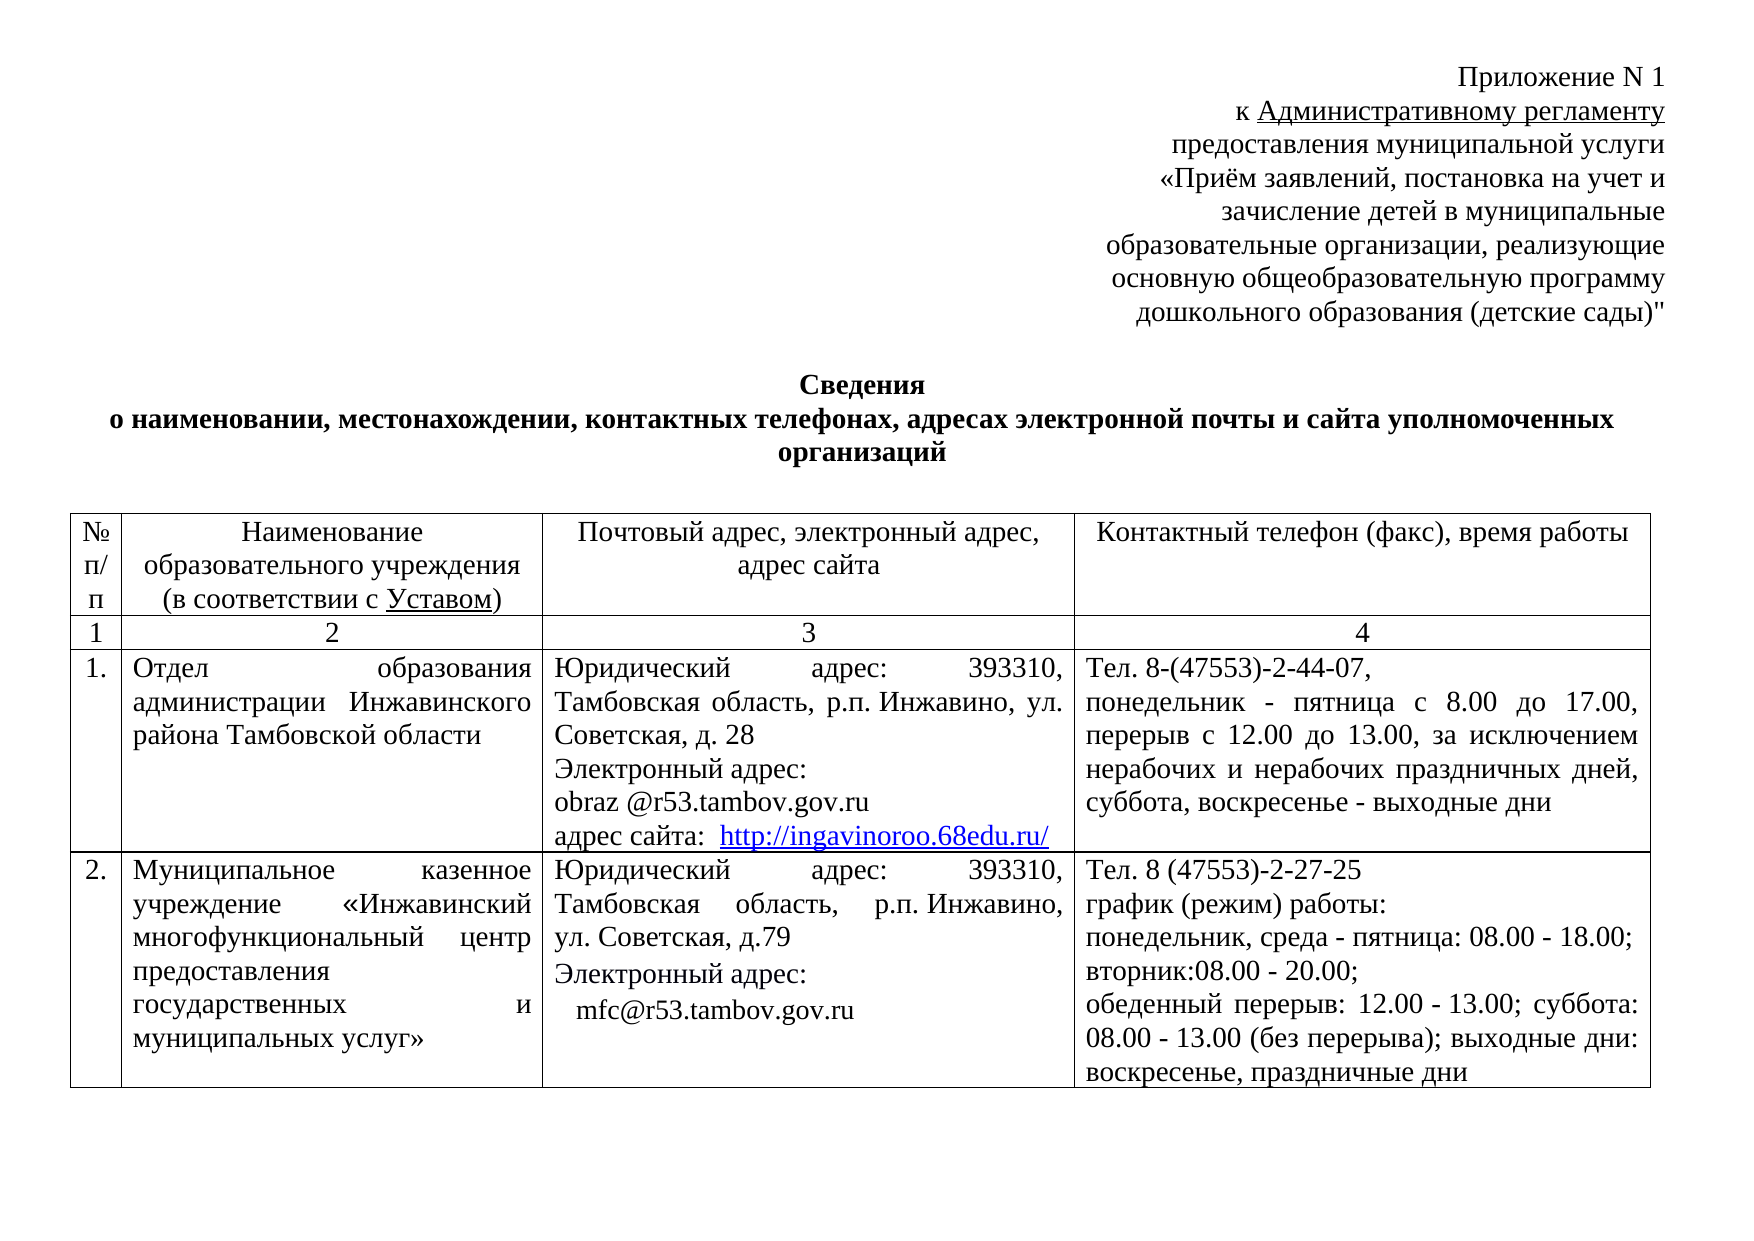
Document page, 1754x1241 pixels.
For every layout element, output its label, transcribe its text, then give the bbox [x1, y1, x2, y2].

table_cell 2 [122, 616, 542, 649]
table_cell 2. [71, 853, 121, 1087]
table_header № п/п [71, 514, 121, 614]
table_cell Отдел образования администрации Инжавинского района Тамбовской области [122, 650, 542, 851]
table_cell Тел. 8 (47553)-2-27-25 график (режим) работы: понедельник, среда - пятница: 08.00 - 18.00; вторник:08.00 - 20.00; обеденный перерыв: 12.00 - 13.00; суббота: 08.00 - 13.00 (без перерыва); выходные дни: воскресенье, праздничные дни [1075, 853, 1650, 1087]
table_header Почтовый адрес, электронный адрес, адрес сайта [543, 514, 1074, 614]
table_cell 1. [71, 650, 121, 851]
table_cell 3 [543, 616, 1074, 649]
subtitle Сведения о наименовании, местонахождении, контактных телефонах, адресах электронной почты и сайта уполномоченных организаций [59, 367, 1665, 468]
table_header Контактный телефон (факс), время работы [1075, 514, 1650, 614]
table_header Наименование образовательного учреждения (в соответствии с Уставом) [122, 514, 542, 614]
table_cell Муниципальное казенное учреждение «Инжавинский многофункциональный центр предоставления государственных и муниципальных услуг» [122, 853, 542, 1087]
table_cell Юридический адрес: 393310, Тамбовская область, р.п. Инжавино, ул. Советская, д.79 Электронный адрес: mfc@r53.tambov.gov.ru [543, 853, 1074, 1087]
table_cell Юридический адрес: 393310, Тамбовская область, р.п. Инжавино, ул. Советская, д. 28 Электронный адрес: obraz @r53.tambov.gov.ru адрес сайта: http://ingavinoroo.68edu.ru/ [543, 650, 1074, 851]
table_cell 1 [71, 616, 121, 649]
table_cell 4 [1075, 616, 1650, 649]
table_cell Тел. 8-(47553)-2-44-07, понедельник - пятница с 8.00 до 17.00, перерыв с 12.00 до 13.00, за исключением нерабочих и нерабочих праздничных дней, суббота, воскресенье - выходные дни [1075, 650, 1650, 851]
text Приложение N 1 к Административному регламенту предоставления муниципальной услуги «Приём заявлений, постановка на учет и зачисление детей в муниципальные образовательные организации, реализующие основную общеобразовательную программу дошкольного образования (детские сады)" [59, 59, 1665, 356]
